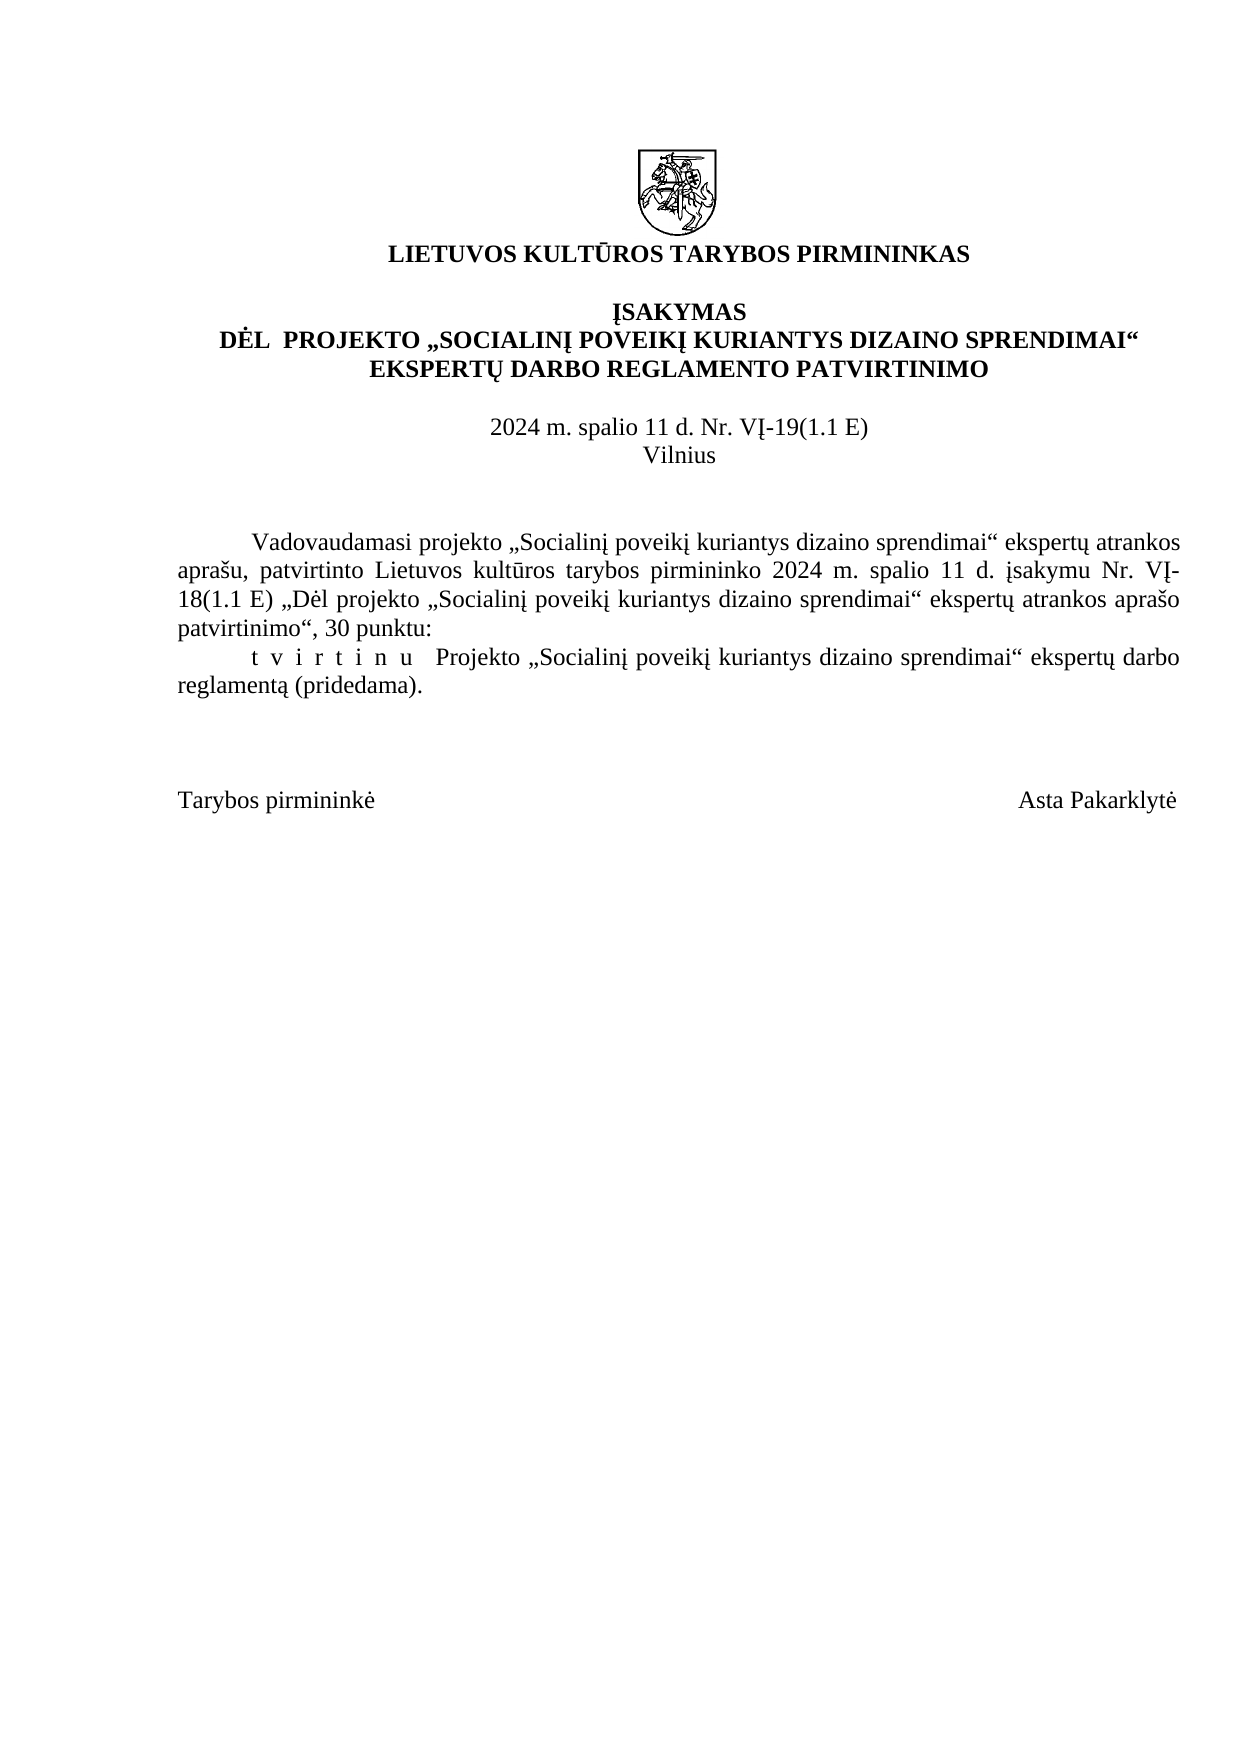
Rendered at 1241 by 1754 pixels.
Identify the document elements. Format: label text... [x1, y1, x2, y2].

text tvirtinu Projekto „Socialinį poveikį kuriantys dizaino sprendimai“ ekspertų darbo reglamentą (pridedama). [177, 642, 1181, 699]
text Vilnius [177, 440, 1181, 469]
text LIETUVOS KULTŪROS TARYBOS PIRMININKAS [177, 239, 1181, 268]
text Tarybos pirmininkė Asta Pakarklytė [177, 785, 1181, 814]
subtitle ĮSAKYMAS [177, 297, 1181, 325]
text DĖL PROJEKTO „SOCIALINĮ POVEIKĮ KURIANTYS DIZAINO SPRENDIMAI“ [177, 325, 1181, 354]
text 2024 m. spalio 11 d. Nr. VĮ-19(1.1 E) [177, 412, 1181, 440]
text EKSPERTŲ DARBO REGLAMENTO PATVIRTINIMO [177, 354, 1181, 383]
text Vadovaudamasi projekto „Socialinį poveikį kuriantys dizaino sprendimai“ ekspertų atrankos aprašu, patvirtinto Lietuvos kultūros tarybos pirmininko 2024 m. spalio 11 d. įsakymu Nr. VĮ-18(1.1 E) „Dėl projekto „Socialinį poveikį kuriantys dizaino sprendimai“ ekspertų atrankos aprašo patvirtinimo“, 30 punktu: [177, 527, 1181, 642]
